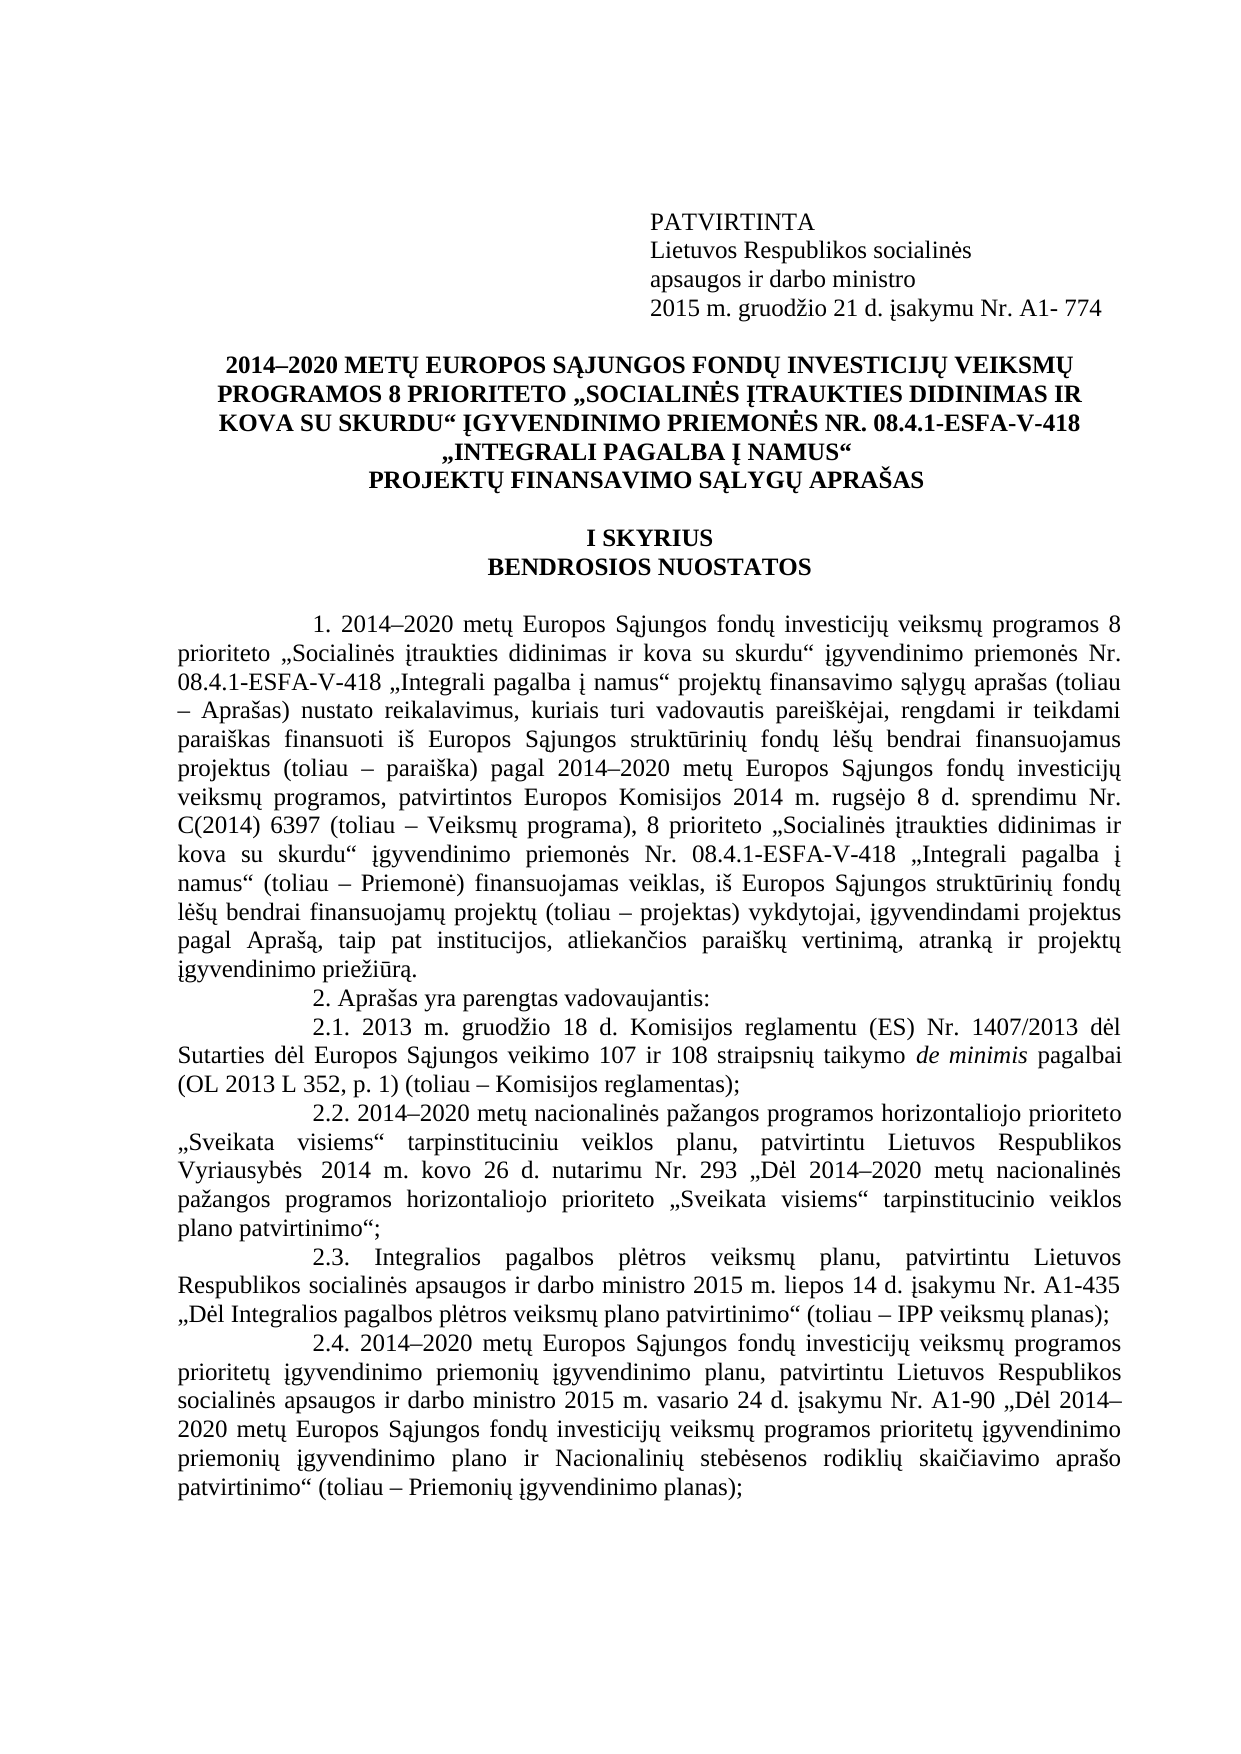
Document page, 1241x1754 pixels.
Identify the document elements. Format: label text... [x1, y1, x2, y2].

text Lietuvos Respublikos socialinės [177, 235, 1122, 264]
text I SKYRIUS [177, 523, 1122, 552]
text 2015 m. gruodžio 21 d. įsakymu Nr. A1- 774 [177, 293, 1122, 322]
text apsaugos ir darbo ministro [177, 264, 1122, 293]
text 1. 2014–2020 metų Europos Sąjungos fondų investicijų veiksmų programos 8 prioriteto „Socialinės įtraukties didinimas ir kova su skurdu“ įgyvendinimo priemonės Nr. 08.4.1-ESFA-V-418 „Integrali pagalba į namus“ projektų finansavimo sąlygų aprašas (toliau – Aprašas) nustato reikalavimus, kuriais turi vadovautis pareiškėjai, rengdami ir teikdami paraiškas finansuoti iš Europos Sąjungos struktūrinių fondų lėšų bendrai finansuojamus projektus (toliau – paraiška) pagal 2014–2020 metų Europos Sąjungos fondų investicijų veiksmų programos, patvirtintos Europos Komisijos 2014 m. rugsėjo 8 d. sprendimu Nr. C(2014) 6397 (toliau – Veiksmų programa), 8 prioriteto „Socialinės įtraukties didinimas ir kova su skurdu“ įgyvendinimo priemonės Nr. 08.4.1-ESFA-V-418 „Integrali pagalba į namus“ (toliau – Priemonė) finansuojamas veiklas, iš Europos Sąjungos struktūrinių fondų lėšų bendrai finansuojamų projektų (toliau – projektas) vykdytojai, įgyvendindami projektus pagal Aprašą, taip pat institucijos, atliekančios paraiškų vertinimą, atranką ir projektų įgyvendinimo priežiūrą. [177, 609, 1122, 983]
text 2. Aprašas yra parengtas vadovaujantis: [177, 983, 1122, 1012]
text 2.2. 2014–2020 metų nacionalinės pažangos programos horizontaliojo prioriteto „Sveikata visiems“ tarpinstituciniu veiklos planu, patvirtintu Lietuvos Respublikos Vyriausybės 2014 m. kovo 26 d. nutarimu Nr. 293 „Dėl 2014–2020 metų nacionalinės pažangos programos horizontaliojo prioriteto „Sveikata visiems“ tarpinstitucinio veiklos plano patvirtinimo“; [177, 1098, 1122, 1242]
text 2.3. Integralios pagalbos plėtros veiksmų planu, patvirtintu Lietuvos Respublikos socialinės apsaugos ir darbo ministro 2015 m. liepos 14 d. įsakymu Nr. A1-435 „Dėl Integralios pagalbos plėtros veiksmų plano patvirtinimo“ (toliau – IPP veiksmų planas); [177, 1242, 1122, 1328]
text BENDROSIOS NUOSTATOS [177, 552, 1122, 580]
text PATVIRTINTA [177, 207, 1122, 235]
text 2.1. 2013 m. gruodžio 18 d. Komisijos reglamentu (ES) Nr. 1407/2013 dėl Sutarties dėl Europos Sąjungos veikimo 107 ir 108 straipsnių taikymo de minimis pagalbai (OL 2013 L 352, p. 1) (toliau – Komisijos reglamentas); [177, 1012, 1122, 1098]
text PROJEKTŲ FINANSAVIMO SĄLYGŲ APRAŠAS [177, 465, 1122, 494]
text 2014–2020 METŲ EUROPOS SĄJUNGOS FONDŲ INVESTICIJŲ VEIKSMŲ PROGRAMOS 8 PRIORITETO „SOCIALINĖS ĮTRAUKTIES DIDINIMAS IR KOVA SU SKURDU“ ĮGYVENDINIMO PRIEMONĖS NR. 08.4.1-ESFA-V-418 „INTEGRALI PAGALBA Į NAMUS“ [177, 350, 1122, 465]
text 2.4. 2014–2020 metų Europos Sąjungos fondų investicijų veiksmų programos prioritetų įgyvendinimo priemonių įgyvendinimo planu, patvirtintu Lietuvos Respublikos socialinės apsaugos ir darbo ministro 2015 m. vasario 24 d. įsakymu Nr. A1-90 „Dėl 2014–2020 metų Europos Sąjungos fondų investicijų veiksmų programos prioritetų įgyvendinimo priemonių įgyvendinimo plano ir Nacionalinių stebėsenos rodiklių skaičiavimo aprašo patvirtinimo“ (toliau – Priemonių įgyvendinimo planas); [177, 1328, 1122, 1500]
